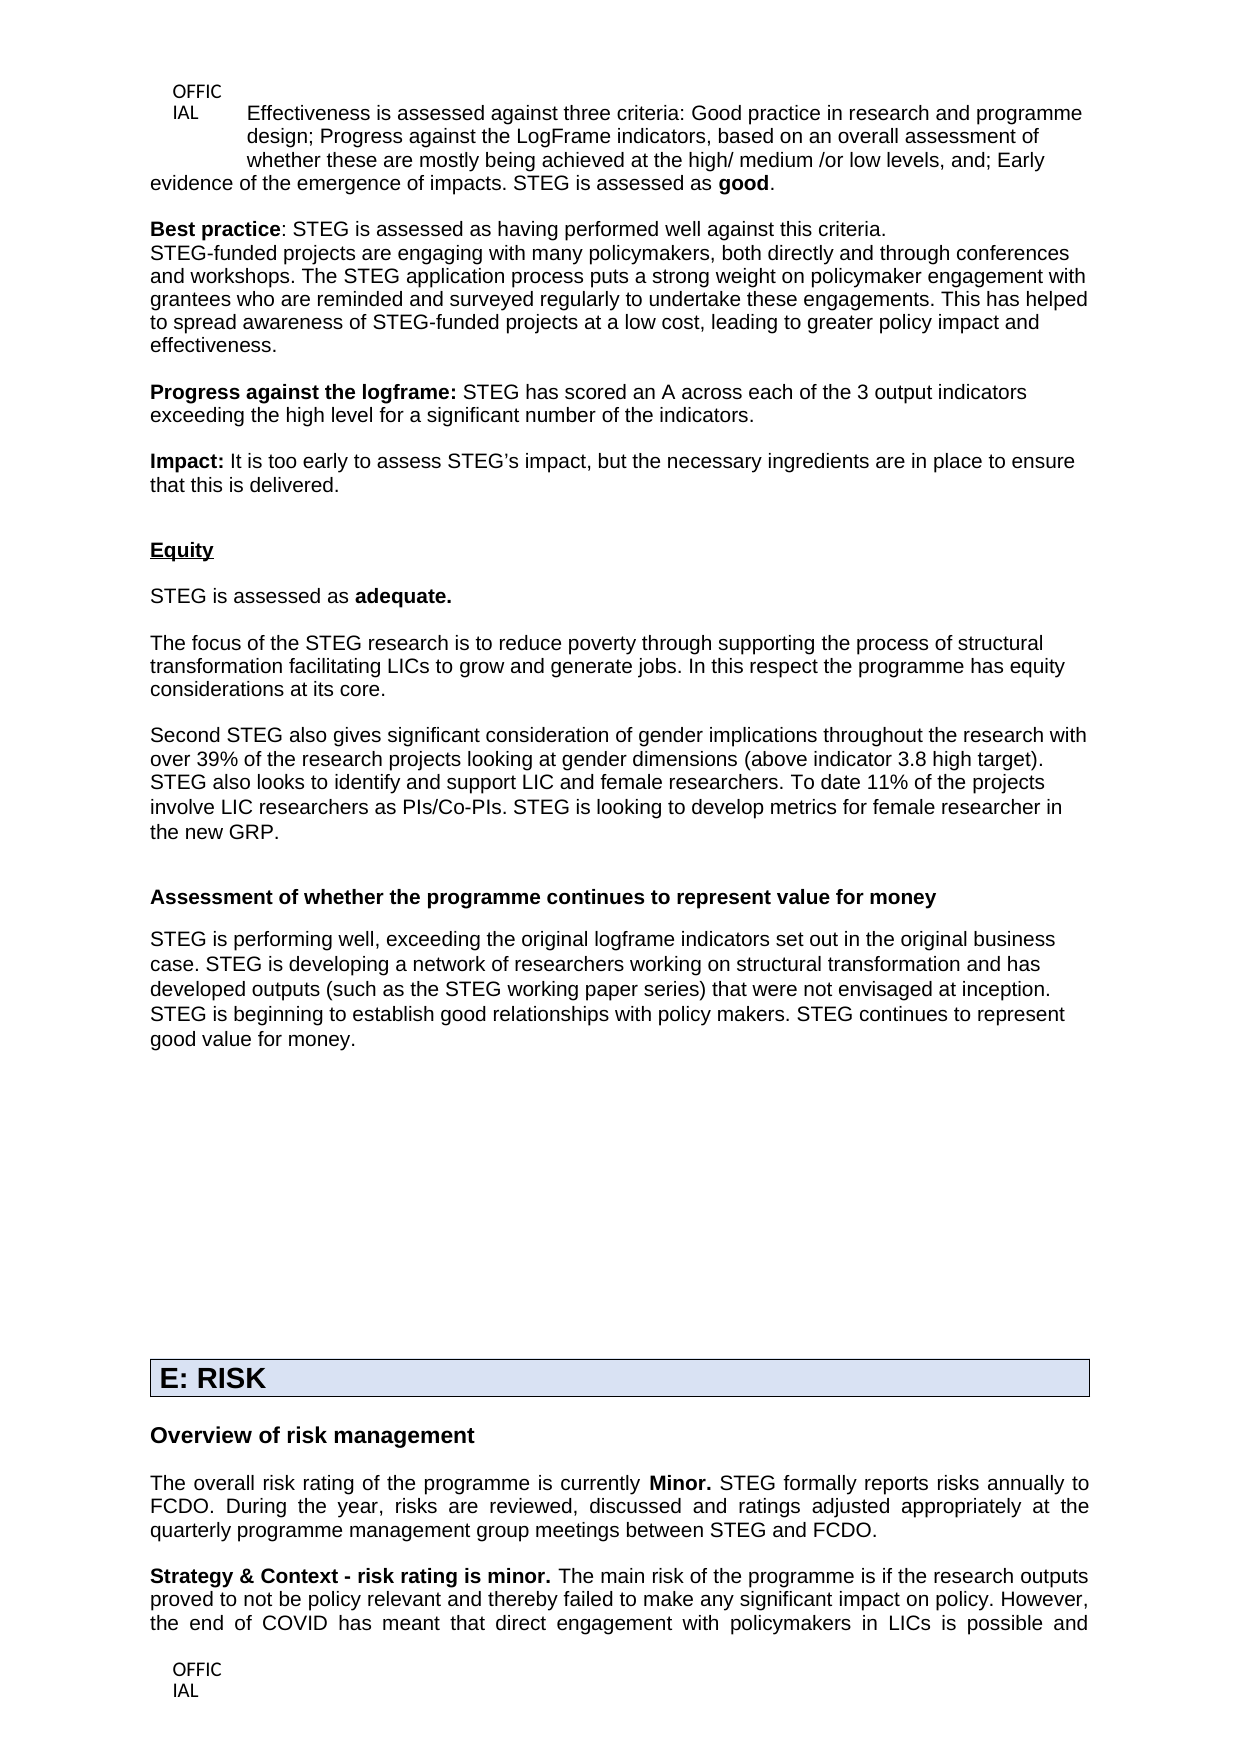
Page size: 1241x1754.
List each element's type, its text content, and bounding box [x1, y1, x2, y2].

text Effectiveness is assessed against three criteria: Good practice in research and programme design; Progress against the LogFrame indicators, based on an overall assessment of whether these are mostly being achieved at the high/ medium /or low levels, and; Early evidence of the emergence of impacts. STEG is assessed as good. [150, 102, 1090, 194]
text Overview of risk management [150, 1423, 1090, 1449]
text Progress against the logframe: STEG has scored an A across each of the 3 output indicators exceeding the high level for a significant number of the indicators. [150, 380, 1090, 427]
text STEG-funded projects are engaging with many policymakers, both directly and through conferences and workshops. The STEG application process puts a strong weight on policymaker engagement with grantees who are reminded and surveyed regularly to undertake these engagements. This has helped to spread awareness of STEG-funded projects at a low cost, leading to greater policy impact and effectiveness. [150, 241, 1090, 357]
text Second STEG also gives significant consideration of gender implications throughout the research with over 39% of the research projects looking at gender dimensions (above indicator 3.8 high target). [150, 724, 1090, 771]
text The overall risk rating of the programme is currently Minor. STEG formally reports risks annually to FCDO. During the year, risks are reviewed, discussed and ratings adjusted appropriately at the quarterly programme management group meetings between STEG and FCDO. [150, 1472, 1090, 1542]
text The focus of the STEG research is to reduce poverty through supporting the process of structural transformation facilitating LICs to grow and generate jobs. In this respect the programme has equity considerations at its core. [150, 631, 1090, 701]
text STEG is assessed as adequate. [150, 585, 1090, 608]
text Equity [150, 538, 1090, 561]
text Strategy & Context - risk rating is minor. The main risk of the programme is if the research outputs proved to not be policy relevant and thereby failed to make any significant impact on policy. However, the end of COVID has meant that direct engagement with policymakers in LICs is possible and policymakers have been prevalent at both the STEG annual conference and in engagements with the STEG partners. Discussions regarding a greater emphasis under the GRP on in-person engagement with policymakers in Sub-Saharan Africa and South Asia either directly or via partner networks remain ongoing. [150, 1565, 1090, 1634]
text Best practice: STEG is assessed as having performed well against this criteria. [150, 218, 1090, 241]
text Impact: It is too early to assess STEG’s impact, but the necessary ingredients are in place to ensure that this is delivered. [150, 450, 1090, 497]
text E: RISK [151, 1360, 1089, 1396]
text STEG is performing well, exceeding the original logframe indicators set out in the original business case. STEG is developing a network of researchers working on structural transformation and has developed outputs (such as the STEG working paper series) that were not envisaged at inception. STEG is beginning to establish good relationships with policy makers. STEG continues to represent good value for money. [150, 927, 1090, 1050]
text Assessment of whether the programme continues to represent value for money [150, 885, 1090, 909]
text STEG also looks to identify and support LIC and female researchers. To date 11% of the projects involve LIC researchers as PIs/Co-PIs. STEG is looking to develop metrics for female researcher in the new GRP. [150, 771, 1090, 844]
